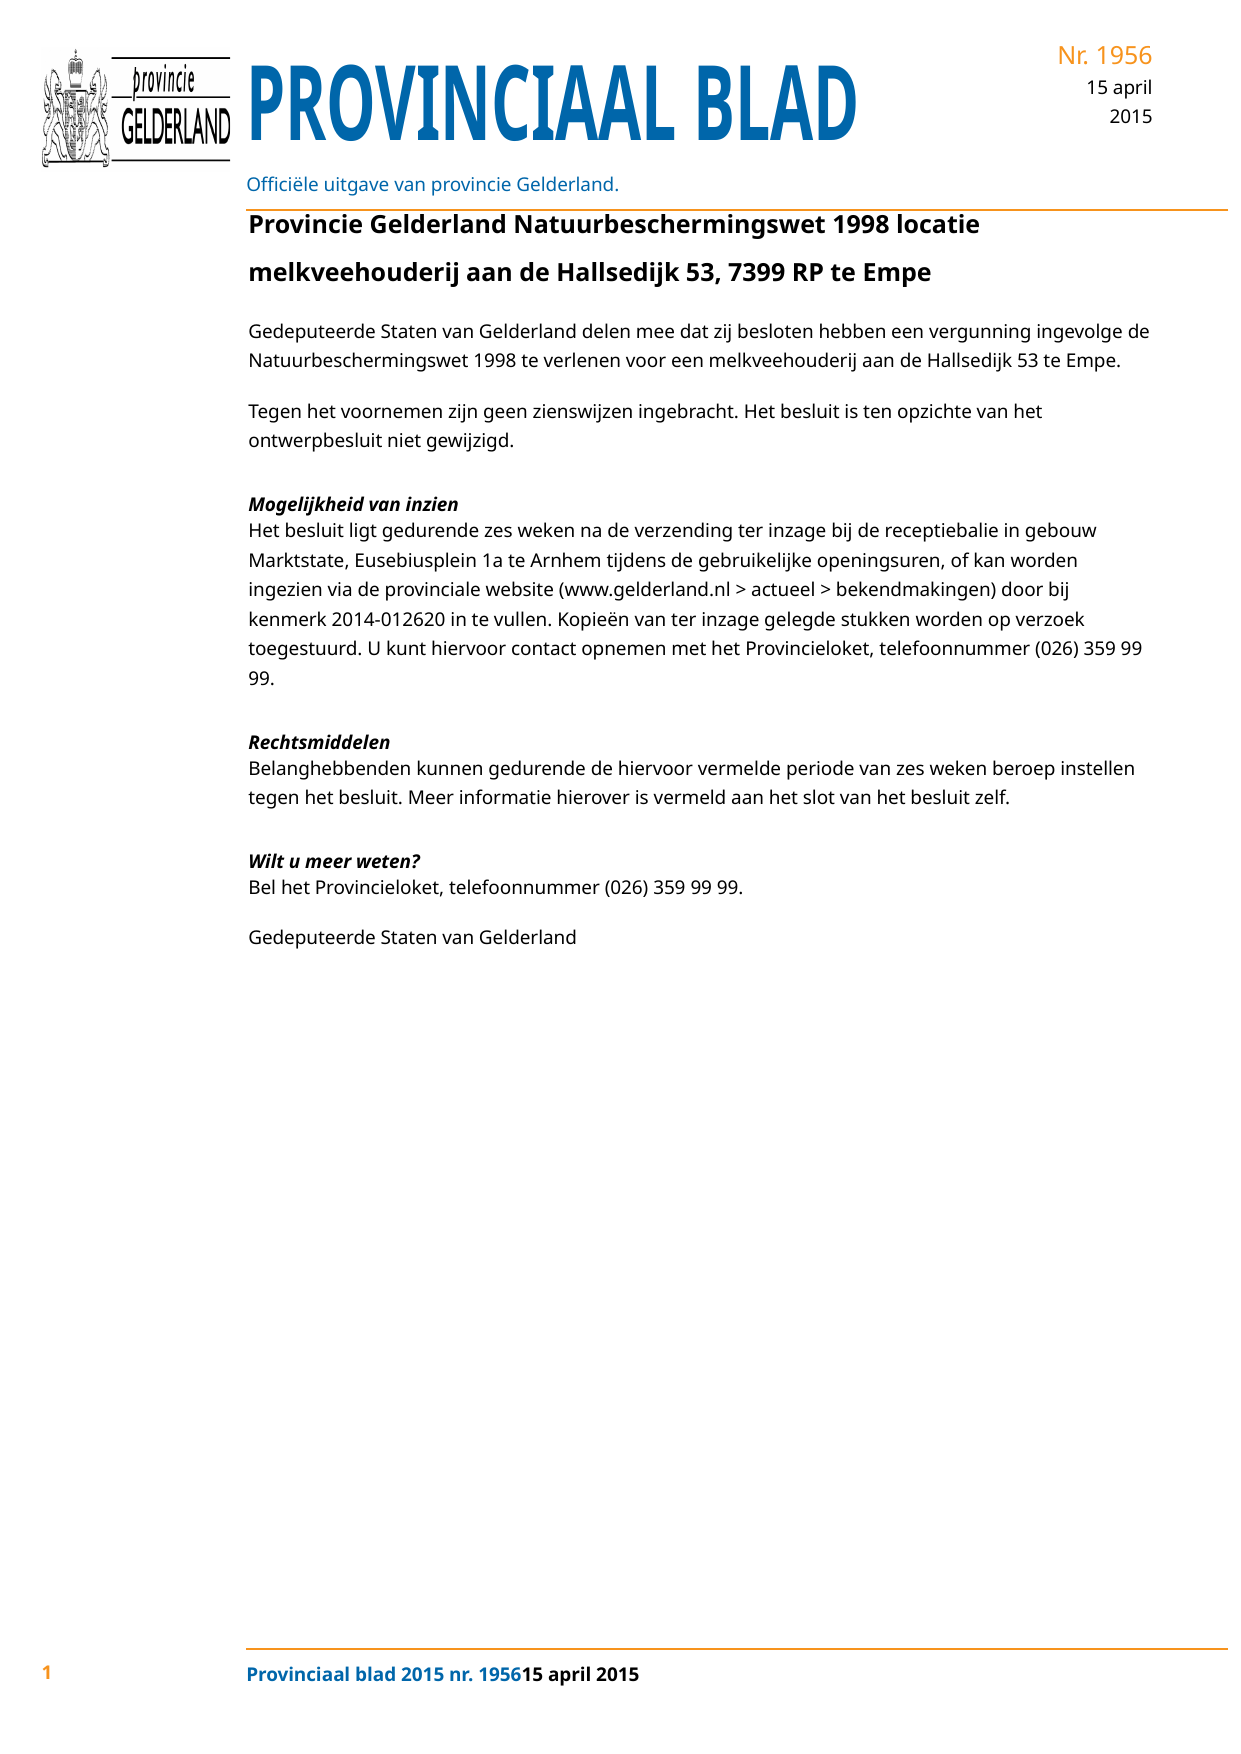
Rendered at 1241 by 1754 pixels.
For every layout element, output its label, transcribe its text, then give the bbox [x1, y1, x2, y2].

text Rechtsmiddelen [248, 729, 1152, 755]
text Gedeputeerde Staten van Gelderland [248, 924, 1152, 950]
text Belanghebbenden kunnen gedurende de hiervoor vermelde periode van zes weken beroep instellen tegen het besluit. Meer informatie hierover is vermeld aan het slot van het besluit zelf. [248, 755, 1152, 810]
text Wilt u meer weten? [248, 848, 1152, 874]
text Mogelijkheid van inzien [248, 491, 1152, 517]
text Tegen het voornemen zijn geen zienswijzen ingebracht. Het besluit is ten opzichte van het ontwerpbesluit niet gewijzigd. [248, 398, 1152, 453]
text Provincie Gelderland Natuurbeschermingswet 1998 locatie melkveehouderij aan de Hallsedijk 53, 7399 RP te Empe [248, 211, 1152, 288]
text Gedeputeerde Staten van Gelderland delen mee dat zij besloten hebben een vergunning ingevolge de Natuurbeschermingswet 1998 te verlenen voor een melkveehouderij aan de Hallsedijk 53 te Empe. [248, 318, 1152, 373]
text Het besluit ligt gedurende zes weken na de verzending ter inzage bij de receptiebalie in gebouw Marktstate, Eusebiusplein 1a te Arnhem tijdens de gebruikelijke openingsuren, of kan worden ingezien via de provinciale website (www.gelderland.nl > actueel > bekendmakingen) door bij kenmerk 2014-012620 in te vullen. Kopieën van ter inzage gelegde stukken worden op verzoek toegestuurd. U kunt hiervoor contact opnemen met het Provincieloket, telefoonnummer (026) 359 99 99. [248, 517, 1152, 691]
text Bel het Provincieloket, telefoonnummer (026) 359 99 99. [248, 874, 1152, 900]
picture [41, 47, 231, 172]
